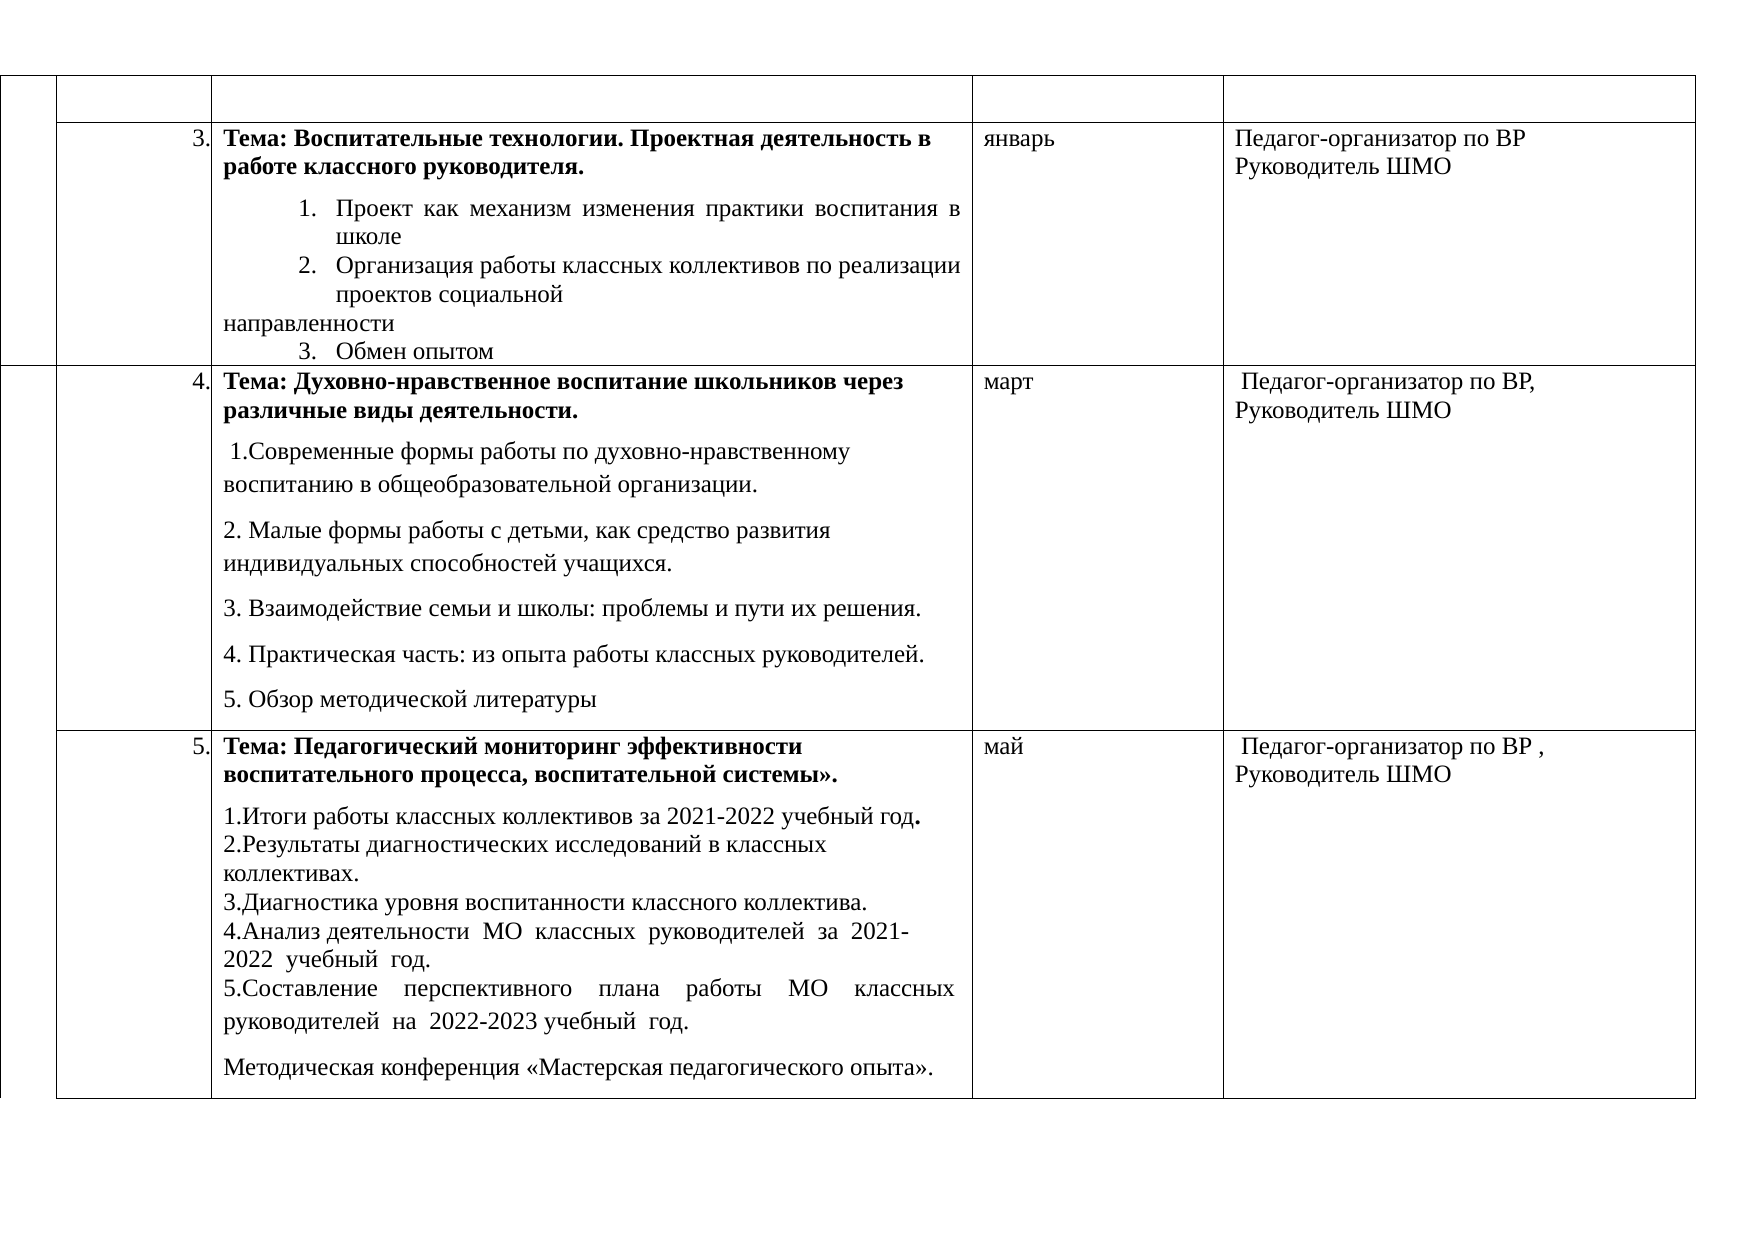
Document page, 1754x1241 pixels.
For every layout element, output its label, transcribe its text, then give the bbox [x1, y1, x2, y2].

table_cell 3. [57, 123, 211, 365]
table_cell январь [973, 123, 1223, 365]
table_cell март [973, 366, 1223, 730]
table_cell [57, 76, 211, 122]
table_cell Тема: Воспитательные технологии. Проектная деятельность в работе классного руководителя. Проект как механизм изменения практики воспитания в школе Организация работы классных коллективов по реализации проектов социальной направленности Обмен опытом [212, 123, 972, 365]
table_cell [973, 76, 1223, 122]
table_cell Педагог-организатор по ВР Руководитель ШМО [1224, 123, 1695, 365]
table_cell Тема: Духовно-нравственное воспитание школьников через различные виды деятельности. 1.Современные формы работы по духовно-нравственному воспитанию в общеобразовательной организации. 2. Малые формы работы с детьми, как средство развития индивидуальных способностей учащихся. 3. Взаимодействие семьи и школы: проблемы и пути их решения. 4. Практическая часть: из опыта работы классных руководителей. 5. Обзор методической литературы [212, 366, 972, 730]
table_cell Тема: Педагогический мониторинг эффективности воспитательного процесса, воспитательной системы». 1.Итоги работы классных коллективов за 2021-2022 учебный год. 2.Результаты диагностических исследований в классных коллективах. 3.Диагностика уровня воспитанности классного коллектива. 4.Анализ деятельности МО классных руководителей за 2021-2022 учебный год. 5.Составление перспективного плана работы МО классных руководителей на 2022-2023 учебный год. Методическая конференция «Мастерская педагогического опыта». [212, 731, 972, 1097]
table_cell [212, 76, 972, 122]
table_cell Педагог-организатор по ВР, Руководитель ШМО [1224, 366, 1695, 730]
table_cell [1, 366, 56, 1097]
table_cell 4. [57, 366, 211, 730]
table_cell [1224, 76, 1695, 122]
table_cell май [973, 731, 1223, 1097]
table_cell 5. [57, 731, 211, 1097]
table_header [1, 76, 56, 365]
table_cell Педагог-организатор по ВР , Руководитель ШМО [1224, 731, 1695, 1097]
